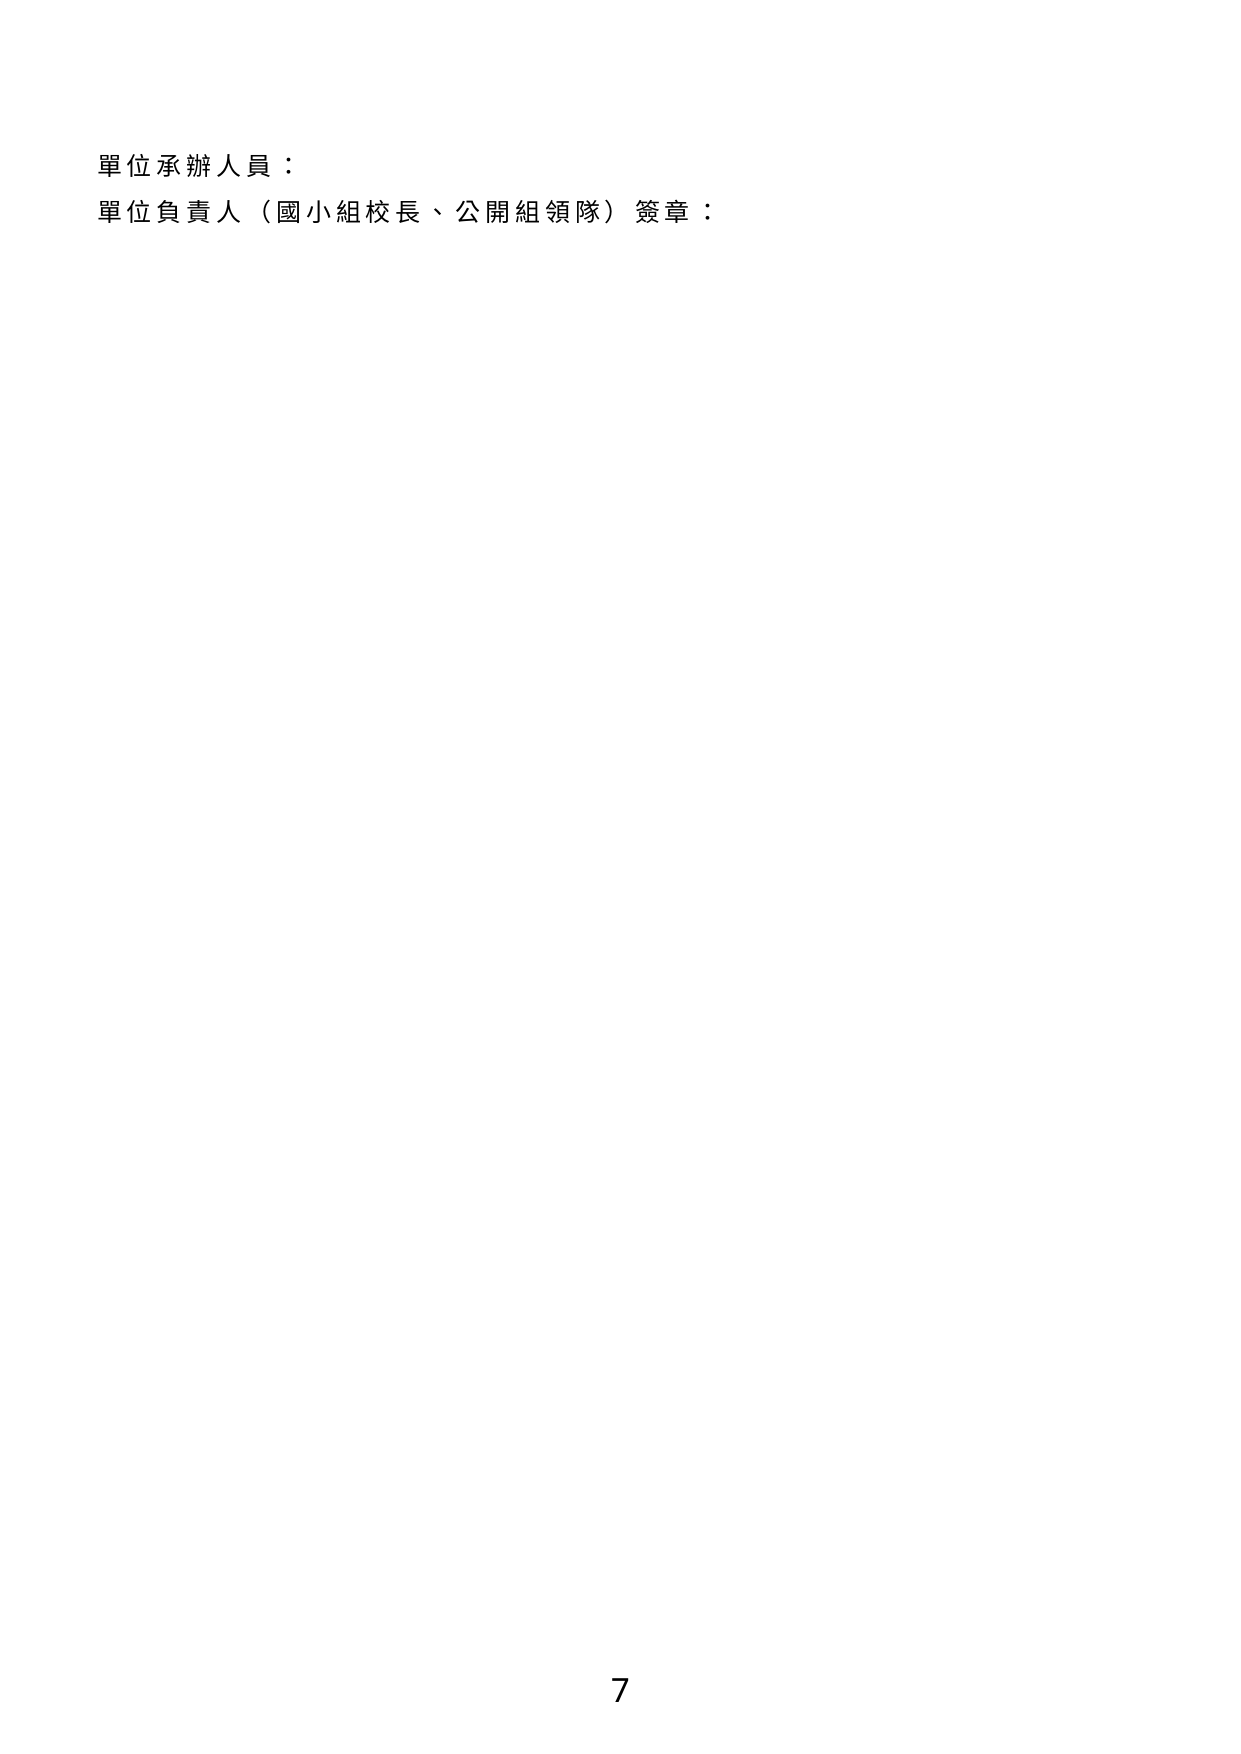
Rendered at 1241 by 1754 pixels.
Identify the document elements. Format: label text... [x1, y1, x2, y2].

text 單位承辦人員： 單位負責人（國小組校長、公開組領隊）簽章： [97, 142, 1143, 234]
